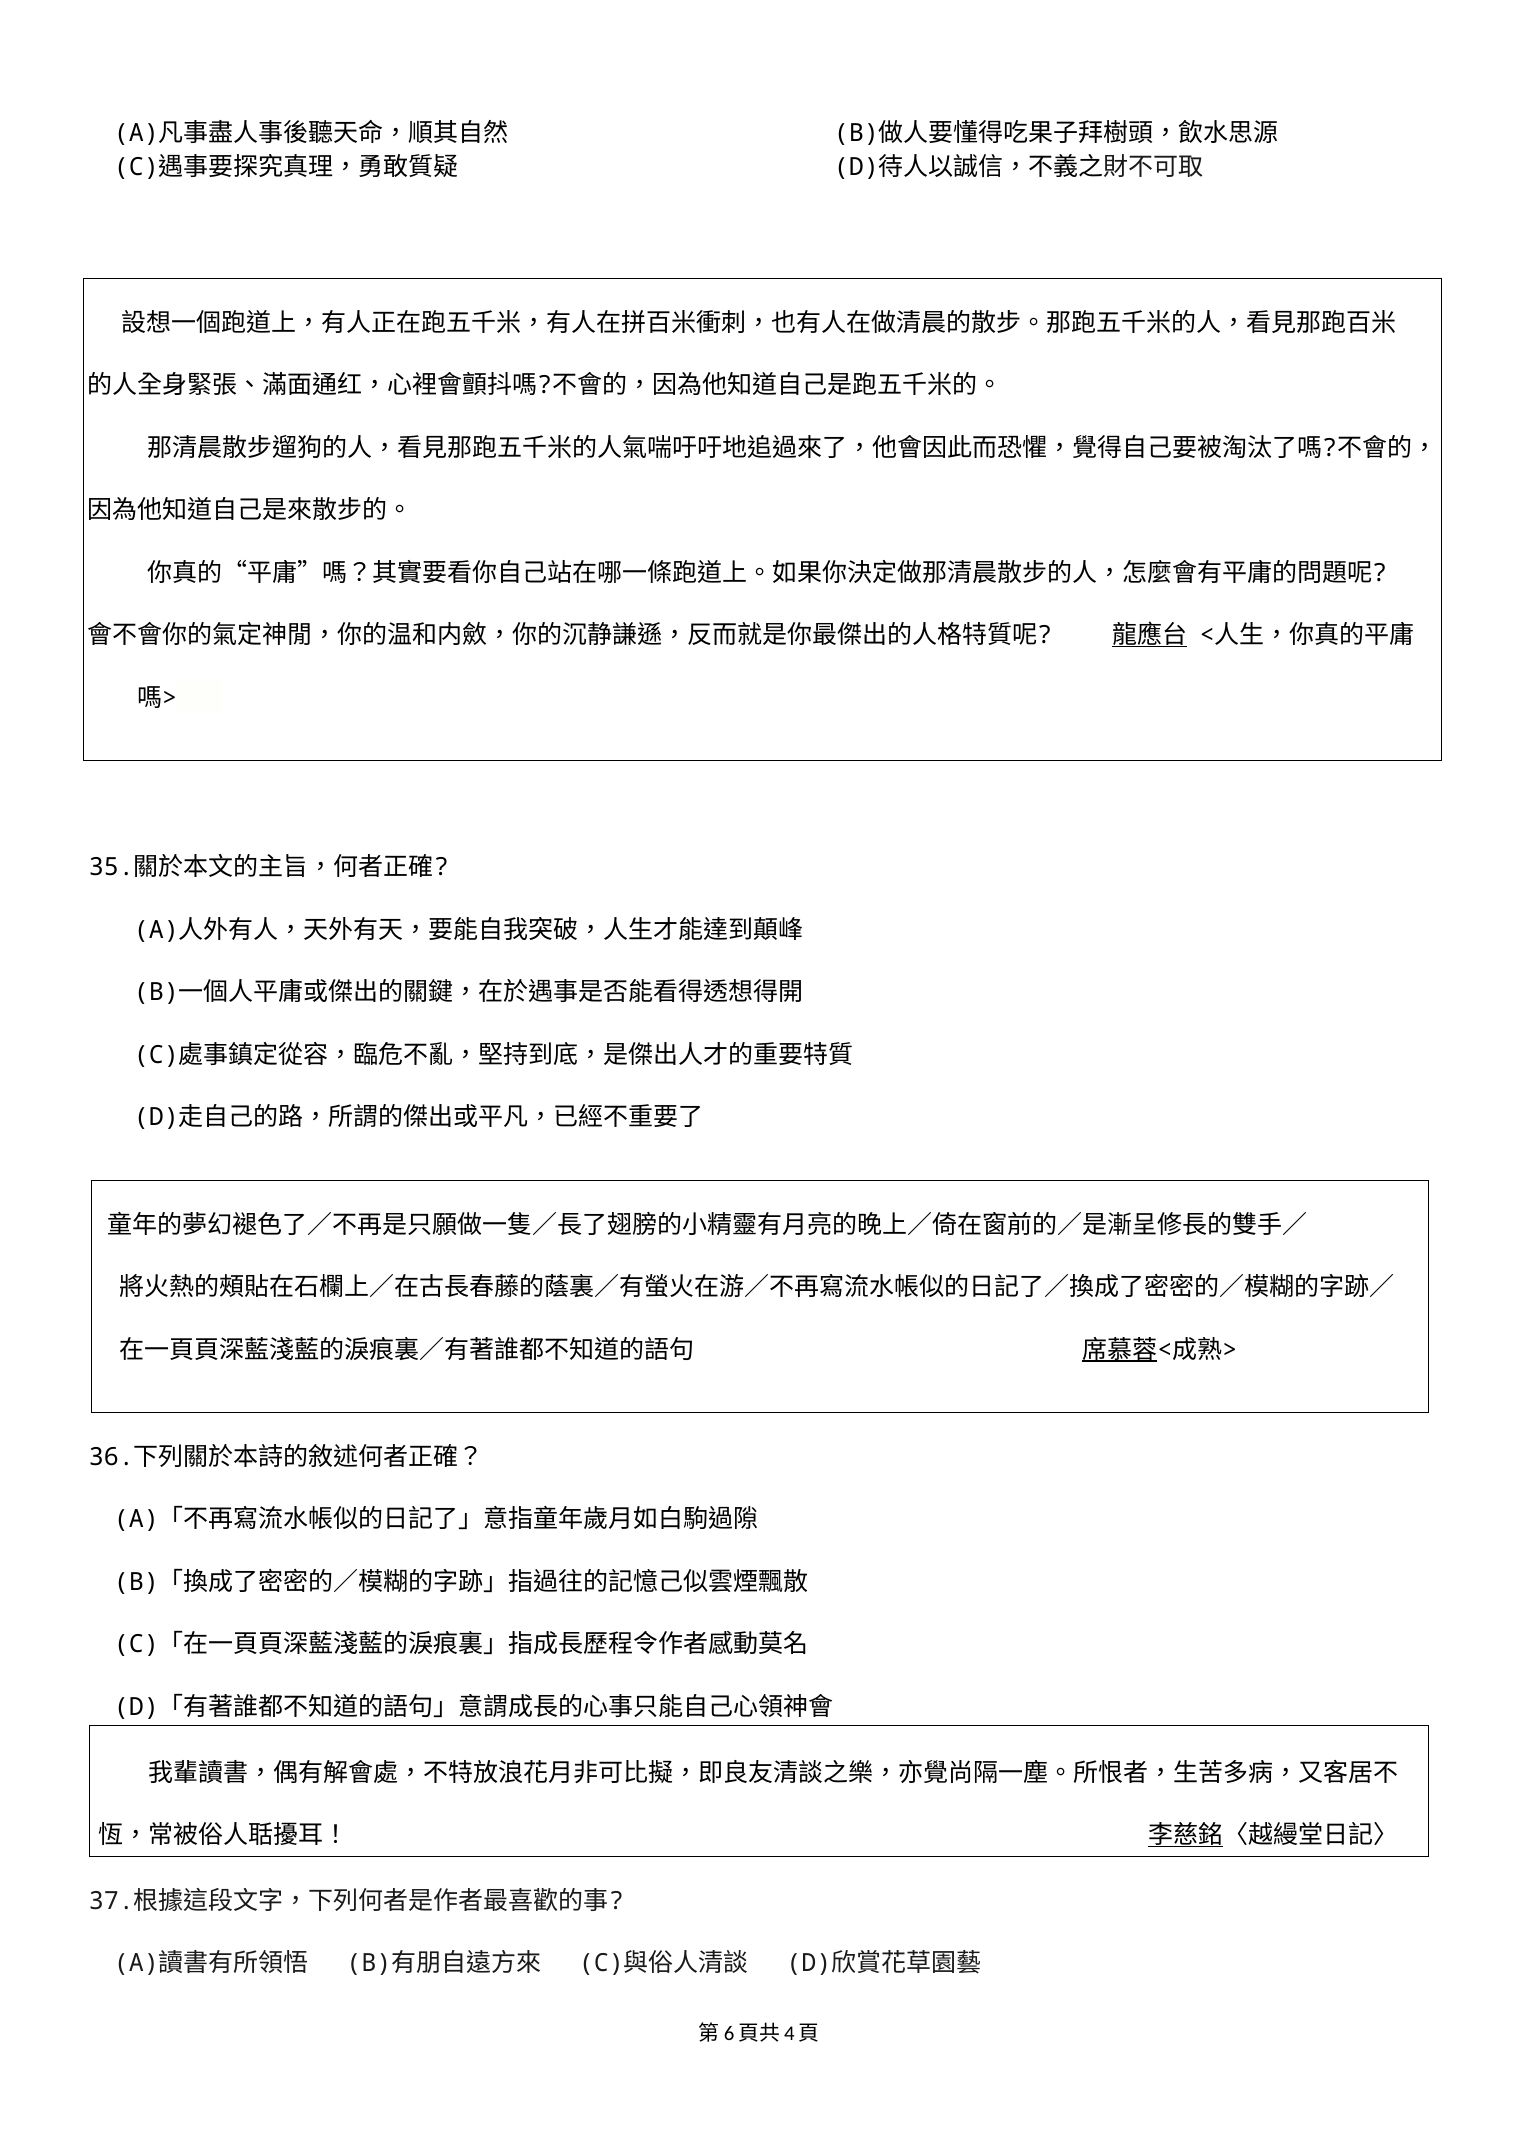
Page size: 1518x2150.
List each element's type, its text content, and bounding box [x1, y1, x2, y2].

table_header 童年的夢幻褪色了／不再是只願做一隻／長了翅膀的小精靈有月亮的晚上／倚在窗前的／是漸呈修長的雙手／ 將火熱的頰貼在石欄上／在古長春藤的蔭裏／有螢火在游／不再寫流水帳似的日記了／換成了密密的／模糊的字跡／ 在一頁頁深藍淺藍的淚痕裏／有著誰都不知道的語句 席慕蓉<成熟> [92, 1181, 1428, 1412]
text 36.下列關於本詩的敘述何者正確？ (A)「不再寫流水帳似的日記了」意指童年歲月如白駒過隙 [89, 1413, 1429, 1538]
text 35.關於本文的主旨，何者正確? [89, 823, 1429, 886]
text (C)處事鎮定從容，臨危不亂，堅持到底，是傑出人才的重要特質 [89, 1011, 1429, 1073]
text (D)「有著誰都不知道的語句」意謂成長的心事只能自己心領神會 [114, 1663, 1429, 1725]
text 我輩讀書，偶有解會處，不特放浪花月非可比擬，即良友清談之樂，亦覺尚隔一塵。所恨者，生苦多病，又客居不恆，常被俗人聒擾耳！ 李慈銘〈越縵堂日記〉 [90, 1726, 1428, 1856]
text 37.根據這段文字，下列何者是作者最喜歡的事? [89, 1857, 1429, 1919]
text (D)走自己的路，所謂的傑出或平凡，已經不重要了 [89, 1073, 1429, 1136]
text (B)一個人平庸或傑出的關鍵，在於遇事是否能看得透想得開 [89, 948, 1429, 1011]
text (C)「在一頁頁深藍淺藍的淚痕裏」指成長歷程令作者感動莫名 [114, 1600, 1429, 1663]
text (A)讀書有所領悟 (B)有朋自遠方來 (C)與俗人清談 (D)欣賞花草園藝 [89, 1919, 1429, 1982]
table_header 設想一個跑道上，有人正在跑五千米，有人在拼百米衝刺，也有人在做清晨的散步。那跑五千米的人，看見那跑百米 的人全身緊張、滿面通红，心裡會顫抖嗎?不會的，因為他知道自己是跑五千米的。 那清晨散步遛狗的人，看見那跑五千米的人氣喘吁吁地追過來了，他會因此而恐懼，覺得自己要被淘汰了嗎?不會的， 因為他知道自己是來散步的。 你真的“平庸”嗎？其實要看你自己站在哪一條跑道上。如果你決定做那清晨散步的人，怎麼會有平庸的問題呢? 會不會你的氣定神閒，你的温和内斂，你的沉静謙遜，反而就是你最傑出的人格特質呢? 龍應台 <人生，你真的平庸嗎> [84, 279, 1441, 760]
text (A)人外有人，天外有天，要能自我突破，人生才能達到顛峰 [89, 886, 1429, 948]
text (A)凡事盡人事後聽天命，順其自然 (B)做人要懂得吃果子拜樹頭，飲水思源 [89, 115, 1379, 148]
text (C)遇事要探究真理，勇敢質疑 (D)待人以誠信，不義之財不可取 [89, 148, 1379, 182]
text (B)「換成了密密的／模糊的字跡」指過往的記憶己似雲煙飄散 [114, 1538, 1429, 1600]
